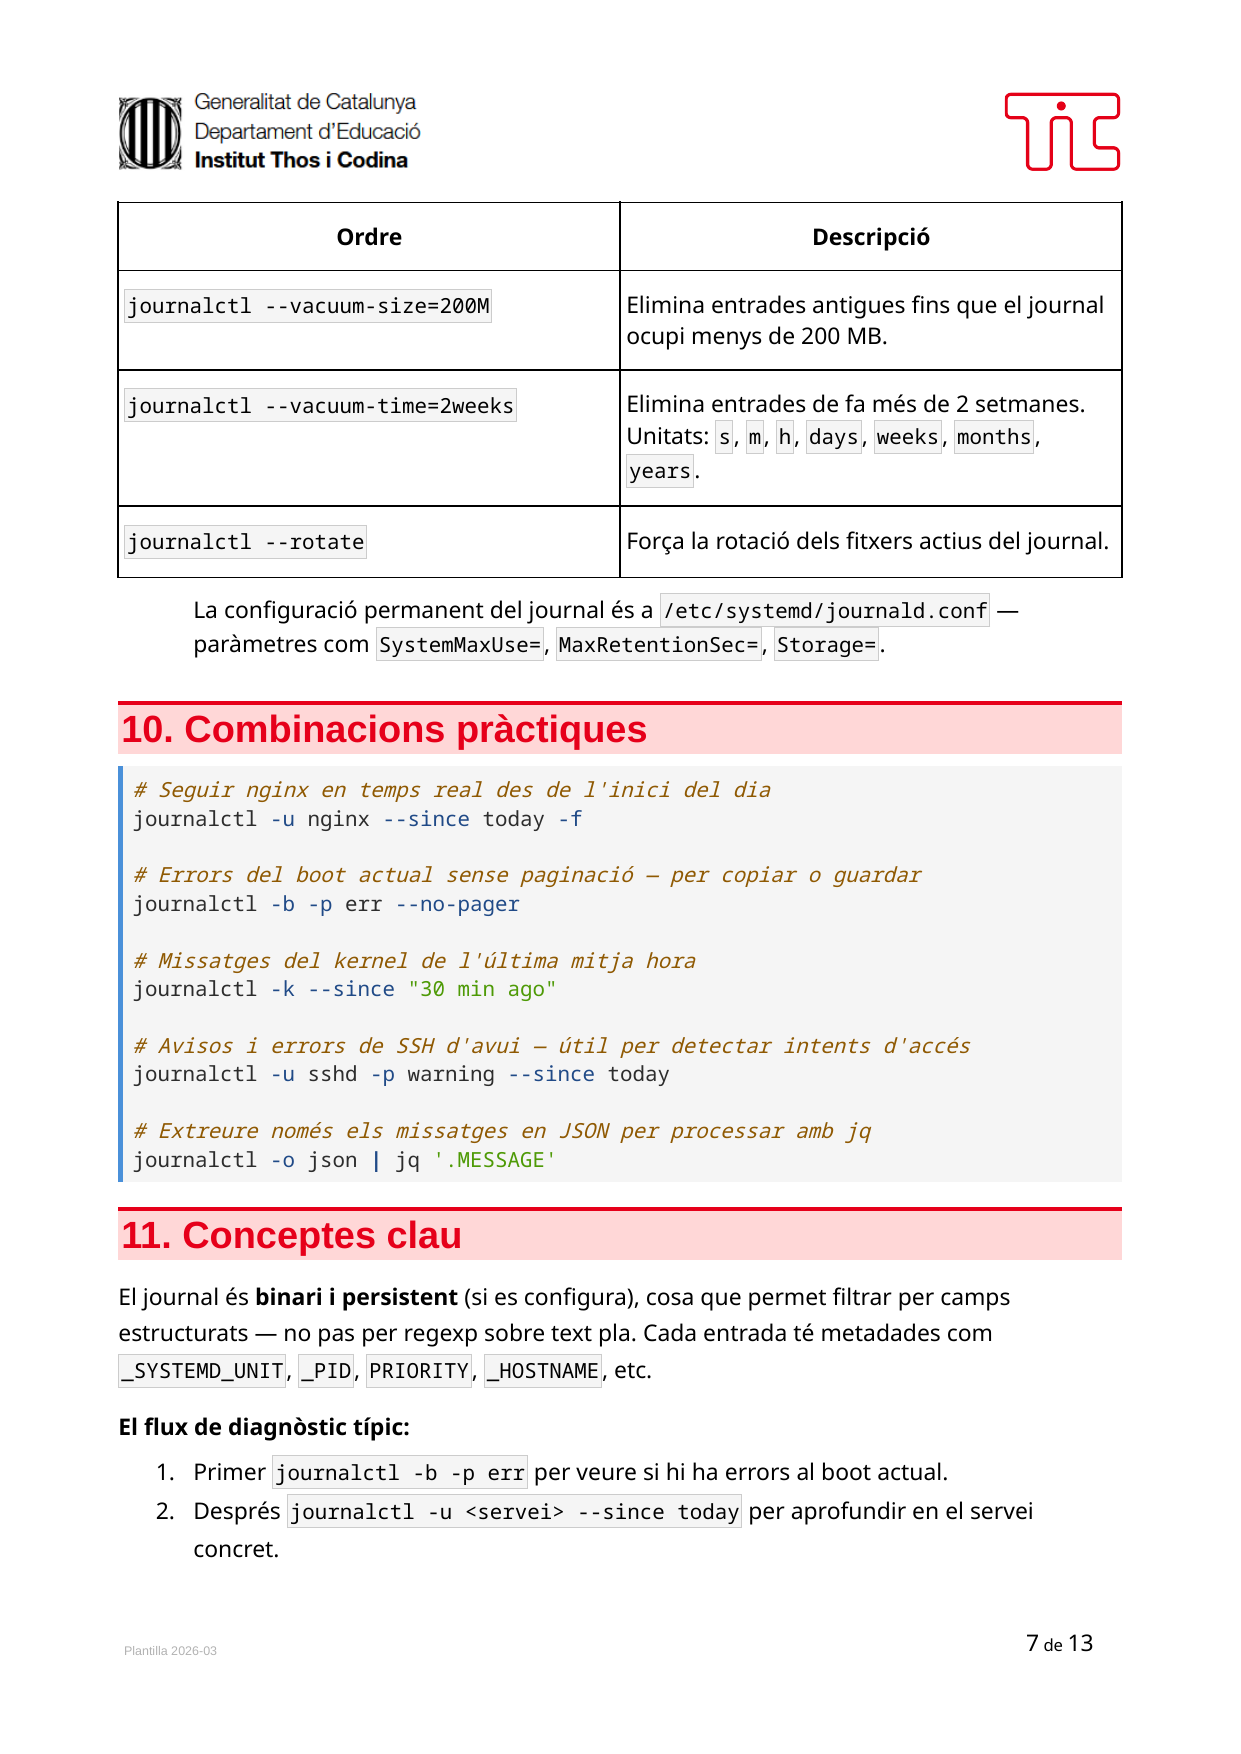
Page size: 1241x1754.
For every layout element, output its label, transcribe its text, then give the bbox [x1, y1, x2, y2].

table_header Ordre [119, 203, 619, 269]
table_cell Força la rotació dels fitxers actius del journal. [621, 507, 1121, 576]
text # Seguir nginx en temps real des de l'inici del dia [123, 766, 1122, 804]
list Primer journalctl -b -p err per veure si hi ha errors al boot actual. [156, 1455, 272, 1489]
table_cell Elimina entrades de fa més de 2 setmanes. Unitats: s, m, h, days, weeks, months, years. [621, 371, 1121, 505]
text journalctl -u sshd -p warning --since today [123, 1059, 1122, 1088]
text journalctl -u nginx --since today -f [123, 804, 1122, 832]
table_cell journalctl --vacuum-time=2weeks [119, 371, 619, 505]
table_cell journalctl --vacuum-size=200M [119, 271, 619, 369]
picture [118, 92, 422, 171]
text # Missatges del kernel de l'última mitja hora [123, 946, 1122, 974]
picture [1004, 92, 1123, 171]
table_header Descripció [621, 203, 1121, 269]
text La configuració permanent del journal és a /etc/systemd/journald.conf — paràmetres com SystemMaxUse=, MaxRetentionSec=, Storage=. [879, 593, 1122, 661]
text # Errors del boot actual sense paginació — per copiar o guardar [123, 861, 1122, 889]
list Primer journalctl -b -p err per veure si hi ha errors al boot actual. [528, 1455, 1122, 1489]
text La configuració permanent del journal és a /etc/systemd/journald.conf — paràmetres com SystemMaxUse=, MaxRetentionSec=, Storage=. [193, 593, 660, 661]
text journalctl -b -p err --no-pager [123, 889, 1122, 917]
text El journal és binari i persistent (si es configura), cosa que permet filtrar per camps estructurats — no pas per regexp sobre text pla. Cada entrada té metadades com _SYSTEMD_UNIT, _PID, PRIORITY, _HOSTNAME, etc. [118, 1281, 1122, 1388]
table_cell journalctl --rotate [119, 507, 619, 576]
table_cell Elimina entrades antigues fins que el journal ocupi menys de 200 MB. [621, 271, 1121, 369]
text El flux de diagnòstic típic: [118, 1410, 1122, 1442]
text # Avisos i errors de SSH d'avui — útil per detectar intents d'accés [123, 1031, 1122, 1059]
subtitle 10. Combinacions pràctiques [118, 705, 1122, 754]
list Després journalctl -u <servei> --since today per aprofundir en el servei concret. [156, 1494, 1122, 1564]
text # Extreure només els missatges en JSON per processar amb jq [123, 1116, 1122, 1145]
text journalctl -k --since "30 min ago" [123, 974, 1122, 1003]
subtitle 11. Conceptes clau [118, 1211, 1122, 1260]
text journalctl -o json | jq '.MESSAGE' [123, 1145, 1122, 1182]
